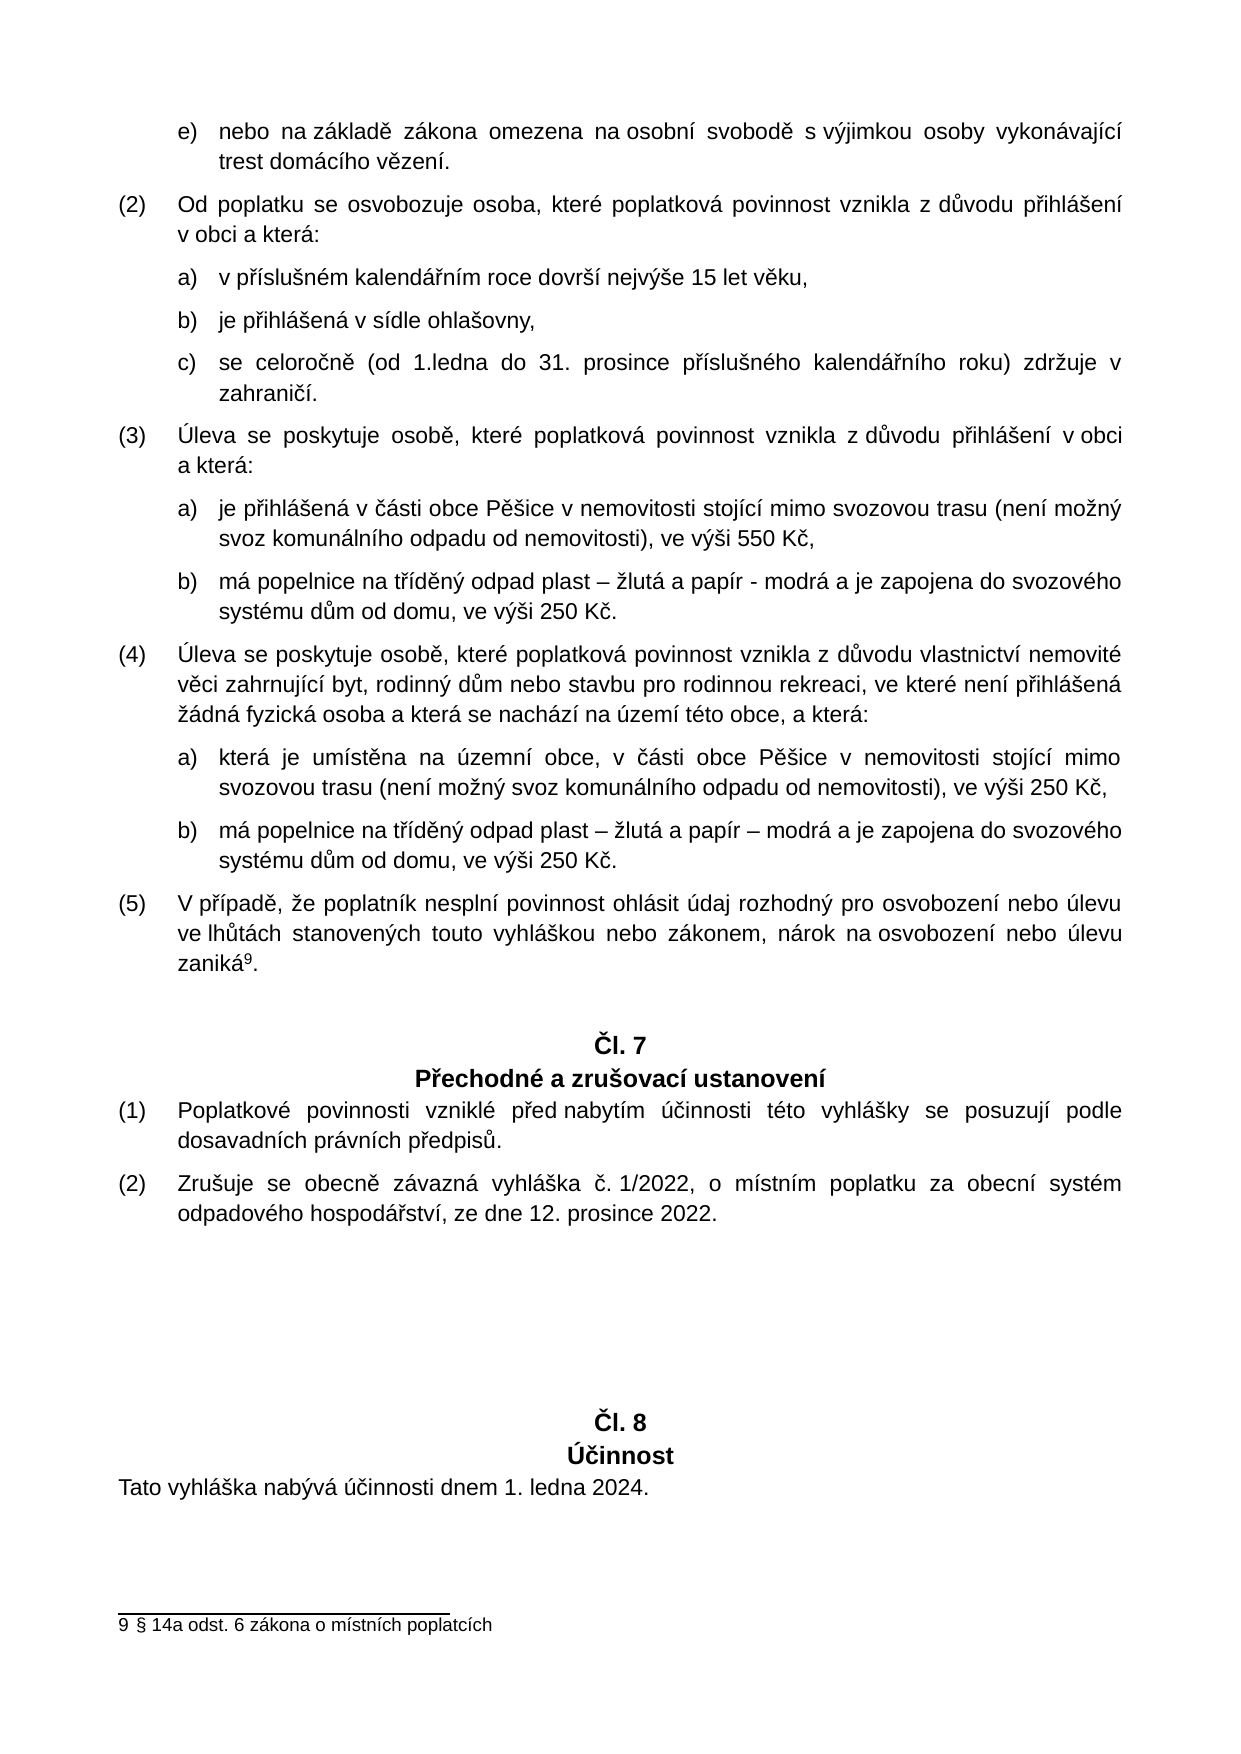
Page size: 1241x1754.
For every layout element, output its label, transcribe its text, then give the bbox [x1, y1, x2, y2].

list má popelnice na tříděný odpad plast – žlutá a papír – modrá a je zapojena do svozového systému dům od domu, ve výši 250 Kč. [177, 817, 1122, 874]
list Zrušuje se obecně závazná vyhláška č. 1/2022, o místním poplatku za obecní systém odpadového hospodářství, ze dne 12. prosince 2022. [118, 1169, 1122, 1226]
list Od poplatku se osvobozuje osoba, které poplatková povinnost vznikla z důvodu přihlášení v obci a která: [118, 191, 1122, 248]
subtitle Čl. 8 Účinnost [118, 1408, 1122, 1470]
text Tato vyhláška nabývá účinnosti dnem 1. ledna 2024. [118, 1474, 1122, 1501]
list má popelnice na tříděný odpad plast – žlutá a papír - modrá a je zapojena do svozového systému dům od domu, ve výši 250 Kč. [177, 568, 1122, 625]
subtitle Čl. 7 Přechodné a zrušovací ustanovení [118, 1031, 1122, 1092]
list V případě, že poplatník nesplní povinnost ohlásit údaj rozhodný pro osvobození nebo úlevu ve lhůtách stanovených touto vyhláškou nebo zákonem, nárok na osvobození nebo úlevu zaniká. [118, 890, 1122, 977]
list nebo na základě zákona omezena na osobní svobodě s výjimkou osoby vykonávající trest domácího vězení. [177, 118, 1122, 175]
list v příslušném kalendářním roce dovrší nejvýše 15 let věku, [177, 264, 1122, 290]
list je přihlášená v sídle ohlašovny, [177, 307, 1122, 333]
list je přihlášená v části obce Pěšice v nemovitosti stojící mimo svozovou trasu (není možný svoz komunálního odpadu od nemovitosti), ve výši 550 Kč, [177, 495, 1122, 552]
list Poplatkové povinnosti vzniklé před nabytím účinnosti této vyhlášky se posuzují podle dosavadních právních předpisů. [118, 1097, 1122, 1153]
list Úleva se poskytuje osobě, které poplatková povinnost vznikla z důvodu vlastnictví nemovité věci zahrnující byt, rodinný dům nebo stavbu pro rodinnou rekreaci, ve které není přihlášená žádná fyzická osoba a která se nachází na území této obce, a která: [118, 641, 1122, 728]
list § 14a odst. 6 zákona o místních poplatcích [118, 1614, 1122, 1635]
list se celoročně (od 1.ledna do 31. prosince příslušného kalendářního roku) zdržuje v zahraničí. [177, 349, 1122, 406]
list Úleva se poskytuje osobě, které poplatková povinnost vznikla z důvodu přihlášení v obci a která: [118, 422, 1122, 479]
list která je umístěna na územní obce, v části obce Pěšice v nemovitosti stojící mimo svozovou trasu (není možný svoz komunálního odpadu od nemovitosti), ve výši 250 Kč, [177, 744, 1122, 801]
